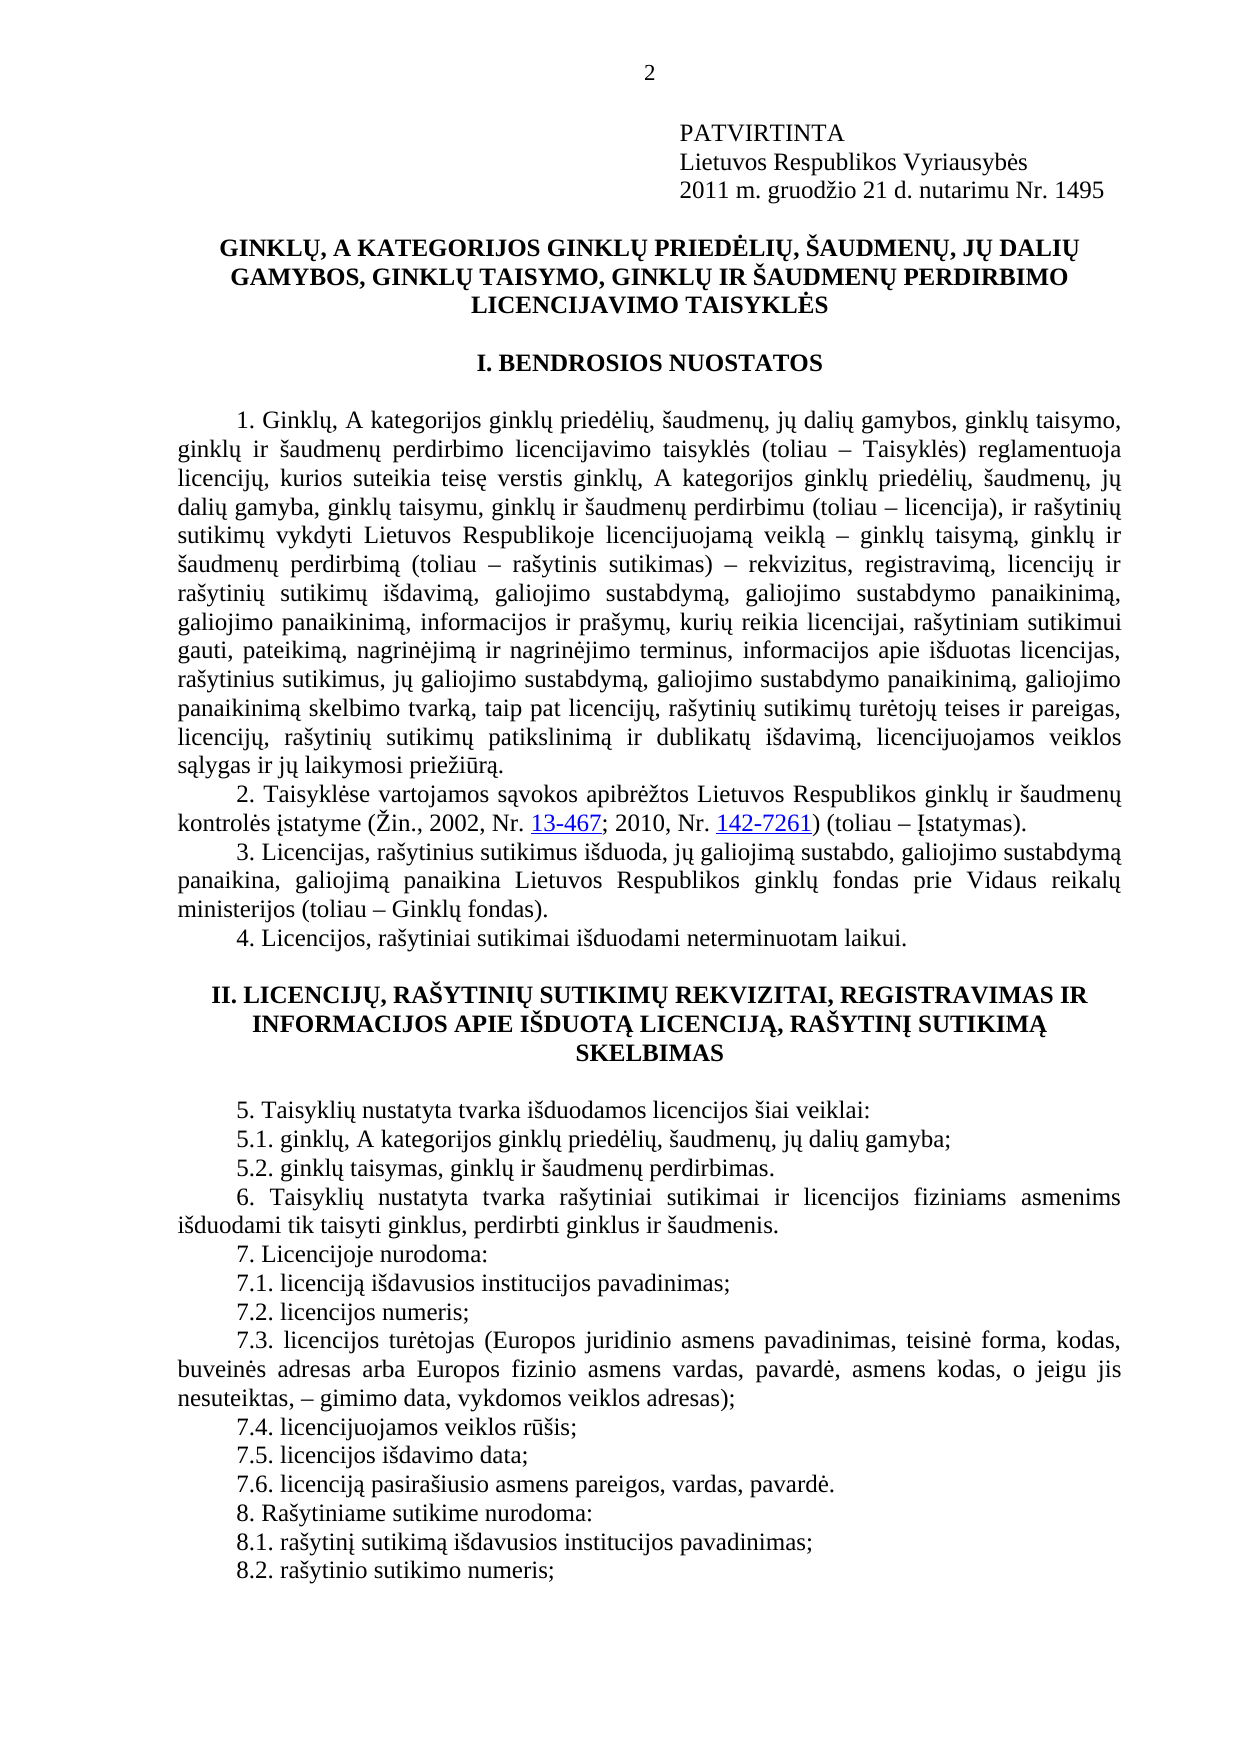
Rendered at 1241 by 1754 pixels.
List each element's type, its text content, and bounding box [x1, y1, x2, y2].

text 6. Taisyklių nustatyta tvarka rašytiniai sutikimai ir licencijos fiziniams asmenims išduodami tik taisyti ginklus, perdirbti ginklus ir šaudmenis. [177, 1182, 1122, 1239]
text 8.2. rašytinio sutikimo numeris; [177, 1556, 1122, 1584]
text 7.3. licencijos turėtojas (Europos juridinio asmens pavadinimas, teisinė forma, kodas, buveinės adresas arba Europos fizinio asmens vardas, pavardė, asmens kodas, o jeigu jis nesuteiktas, – gimimo data, vykdomos veiklos adresas); [177, 1326, 1122, 1412]
text 7. Licencijoje nurodoma: [177, 1239, 1122, 1268]
text 8.1. rašytinį sutikimą išdavusios institucijos pavadinimas; [177, 1527, 1122, 1556]
text 2. Taisyklėse vartojamos sąvokos apibrėžtos Lietuvos Respublikos ginklų ir šaudmenų kontrolės įstatyme (Žin., 2002, Nr. 13-467; 2010, Nr. 142-7261) (toliau – Įstatymas). [177, 779, 1122, 837]
text Ginklų, A kategorijos ginklų priedėlių, šaudmenų, jų dalių gamybos, GINKLŲ TAISYMO, GINKLŲ IR ŠAUDMENŲ PERDIRBIMO licencijavimo taisyklĖs [177, 233, 1122, 319]
text 3. Licencijas, rašytinius sutikimus išduoda, jų galiojimą sustabdo, galiojimo sustabdymą panaikina, galiojimą panaikina Lietuvos Respublikos ginklų fondas prie Vidaus reikalų ministerijos (toliau – Ginklų fondas). [177, 837, 1122, 923]
text 1. Ginklų, A kategorijos ginklų priedėlių, šaudmenų, jų dalių gamybos, ginklų taisymo, ginklų ir šaudmenų perdirbimo licencijavimo taisyklės (toliau – Taisyklės) reglamentuoja licencijų, kurios suteikia teisę verstis ginklų, A kategorijos ginklų priedėlių, šaudmenų, jų dalių gamyba, ginklų taisymu, ginklų ir šaudmenų perdirbimu (toliau – licencija), ir rašytinių sutikimų vykdyti Lietuvos Respublikoje licencijuojamą veiklą – ginklų taisymą, ginklų ir šaudmenų perdirbimą (toliau – rašytinis sutikimas) – rekvizitus, registravimą, licencijų ir rašytinių sutikimų išdavimą, galiojimo sustabdymą, galiojimo sustabdymo panaikinimą, galiojimo panaikinimą, informacijos ir prašymų, kurių reikia licencijai, rašytiniam sutikimui gauti, pateikimą, nagrinėjimą ir nagrinėjimo terminus, informacijos apie išduotas licencijas, rašytinius sutikimus, jų galiojimo sustabdymą, galiojimo sustabdymo panaikinimą, galiojimo panaikinimą skelbimo tvarką, taip pat licencijų, rašytinių sutikimų turėtojų teises ir pareigas, licencijų, rašytinių sutikimų patikslinimą ir dublikatų išdavimą, licencijuojamos veiklos sąlygas ir jų laikymosi priežiūrą. [177, 406, 1122, 779]
text 2011 m. gruodžio 21 d. nutarimu Nr. 1495 [679, 176, 1122, 204]
text 7.6. licenciją pasirašiusio asmens pareigos, vardas, pavardė. [177, 1469, 1122, 1498]
text 5.1. ginklų, A kategorijos ginklų priedėlių, šaudmenų, jų dalių gamyba; [177, 1124, 1122, 1153]
text II. LICENCIJŲ, RAŠYTINIŲ SUTIKIMŲ REKVIZITAI, REGISTRAVIMAS IR INFORMACIJOS APIE IŠDUOTĄ LICENCIJĄ, RAŠYTINĮ SUTIKIMĄ SKELBIMAS [177, 981, 1122, 1067]
text 7.1. licenciją išdavusios institucijos pavadinimas; [177, 1268, 1122, 1297]
text 7.4. licencijuojamos veiklos rūšis; [177, 1412, 1122, 1441]
text 8. Rašytiniame sutikime nurodoma: [177, 1498, 1122, 1527]
text 4. Licencijos, rašytiniai sutikimai išduodami neterminuotam laikui. [177, 923, 1122, 952]
text 5.2. ginklų taisymas, ginklų ir šaudmenų perdirbimas. [177, 1153, 1122, 1182]
text PATVIRTINTA [679, 118, 1122, 147]
text 7.5. licencijos išdavimo data; [177, 1441, 1122, 1469]
text 5. Taisyklių nustatyta tvarka išduodamos licencijos šiai veiklai: [177, 1096, 1122, 1124]
text I. BENDROSIOS NUOSTATOS [177, 348, 1122, 377]
text Lietuvos Respublikos Vyriausybės [679, 147, 1122, 176]
text 7.2. licencijos numeris; [177, 1297, 1122, 1326]
